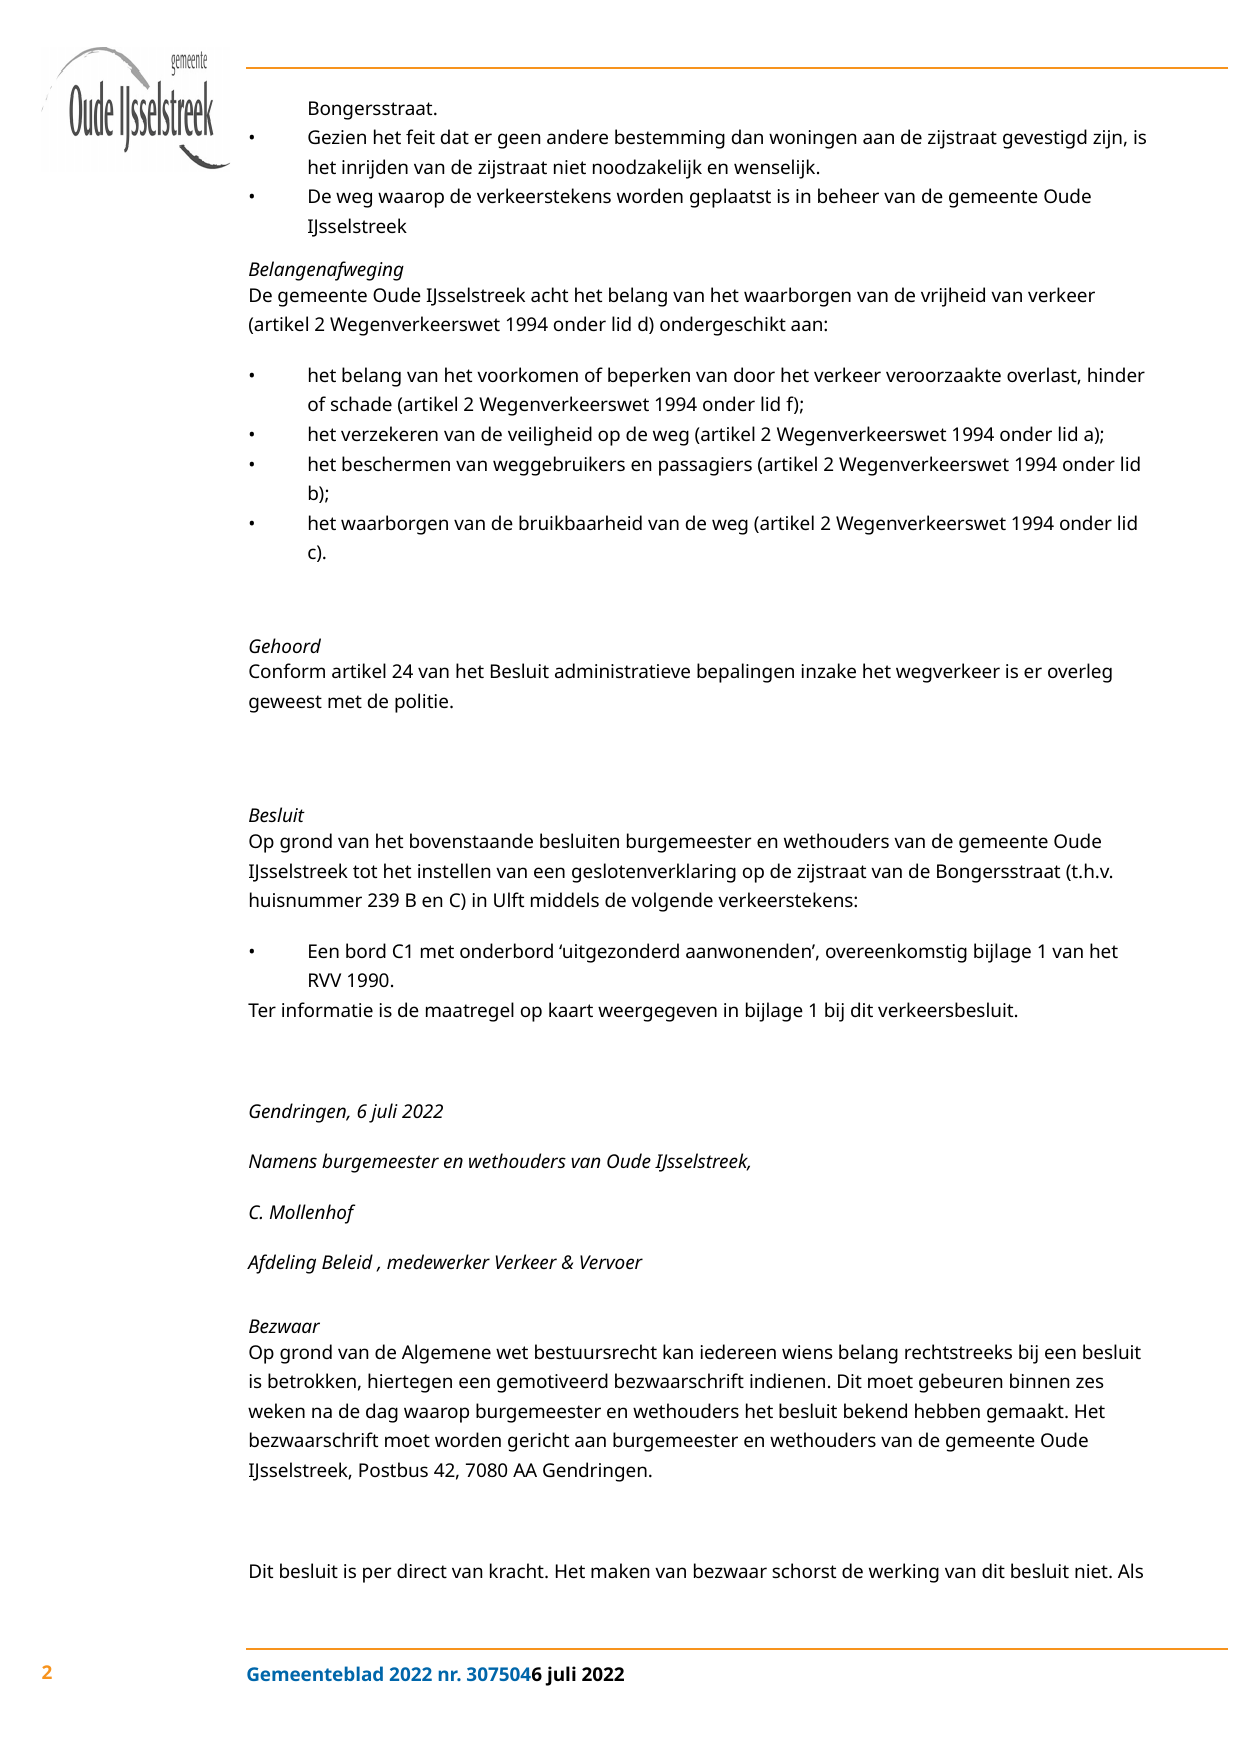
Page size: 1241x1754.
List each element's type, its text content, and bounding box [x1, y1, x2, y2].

text De gemeente Oude IJsselstreek acht het belang van het waarborgen van de vrijheid van verkeer (artikel 2 Wegenverkeerswet 1994 onder lid d) ondergeschikt aan: [248, 282, 1152, 337]
list De weg waarop de verkeerstekens worden geplaatst is in beheer van de gemeente Oude IJsselstreek [248, 183, 1152, 239]
text Bezwaar [248, 1313, 1152, 1339]
list Bongersstraat. [248, 95, 1152, 121]
list het beschermen van weggebruikers en passagiers (artikel 2 Wegenverkeerswet 1994 onder lid b); [248, 451, 1152, 506]
text C. Mollenhof [248, 1199, 1152, 1224]
list het verzekeren van de veiligheid op de weg (artikel 2 Wegenverkeerswet 1994 onder lid a); [248, 421, 1152, 447]
picture [41, 47, 231, 172]
list Een bord C1 met onderbord ‘uitgezonderd aanwonenden’, overeenkomstig bijlage 1 van het RVV 1990. [248, 938, 1152, 993]
text Op grond van de Algemene wet bestuursrecht kan iedereen wiens belang rechtstreeks bij een besluit is betrokken, hiertegen een gemotiveerd bezwaarschrift indienen. Dit moet gebeuren binnen zes weken na de dag waarop burgemeester en wethouders het besluit bekend hebben gemaakt. Het bezwaarschrift moet worden gericht aan burgemeester en wethouders van de gemeente Oude IJsselstreek, Postbus 42, 7080 AA Gendringen. [248, 1339, 1152, 1483]
text Op grond van het bovenstaande besluiten burgemeester en wethouders van de gemeente Oude IJsselstreek tot het instellen van een geslotenverklaring op de zijstraat van de Bongersstraat (t.h.v. huisnummer 239 B en C) in Ulft middels de volgende verkeerstekens: [248, 828, 1152, 913]
text Besluit [248, 803, 1152, 828]
list het belang van het voorkomen of beperken van door het verkeer veroorzaakte overlast, hinder of schade (artikel 2 Wegenverkeerswet 1994 onder lid f); [248, 362, 1152, 417]
text Ter informatie is de maatregel op kaart weergegeven in bijlage 1 bij dit verkeersbesluit. [248, 997, 1152, 1023]
text Namens burgemeester en wethouders van Oude IJsselstreek, [248, 1148, 1152, 1174]
text Belangenafweging [248, 256, 1152, 282]
text Dit besluit is per direct van kracht. Het maken van bezwaar schorst de werking van dit besluit niet. Als [248, 1558, 1152, 1584]
text Gehoord [248, 633, 1152, 659]
list het waarborgen van de bruikbaarheid van de weg (artikel 2 Wegenverkeerswet 1994 onder lid c). [248, 510, 1152, 565]
text Conform artikel 24 van het Besluit administratieve bepalingen inzake het wegverkeer is er overleg geweest met de politie. [248, 659, 1152, 714]
text Gendringen, 6 juli 2022 [248, 1098, 1152, 1124]
list Gezien het feit dat er geen andere bestemming dan woningen aan de zijstraat gevestigd zijn, is het inrijden van de zijstraat niet noodzakelijk en wenselijk. [248, 124, 1152, 180]
text Afdeling Beleid , medewerker Verkeer & Vervoer [248, 1249, 1152, 1275]
